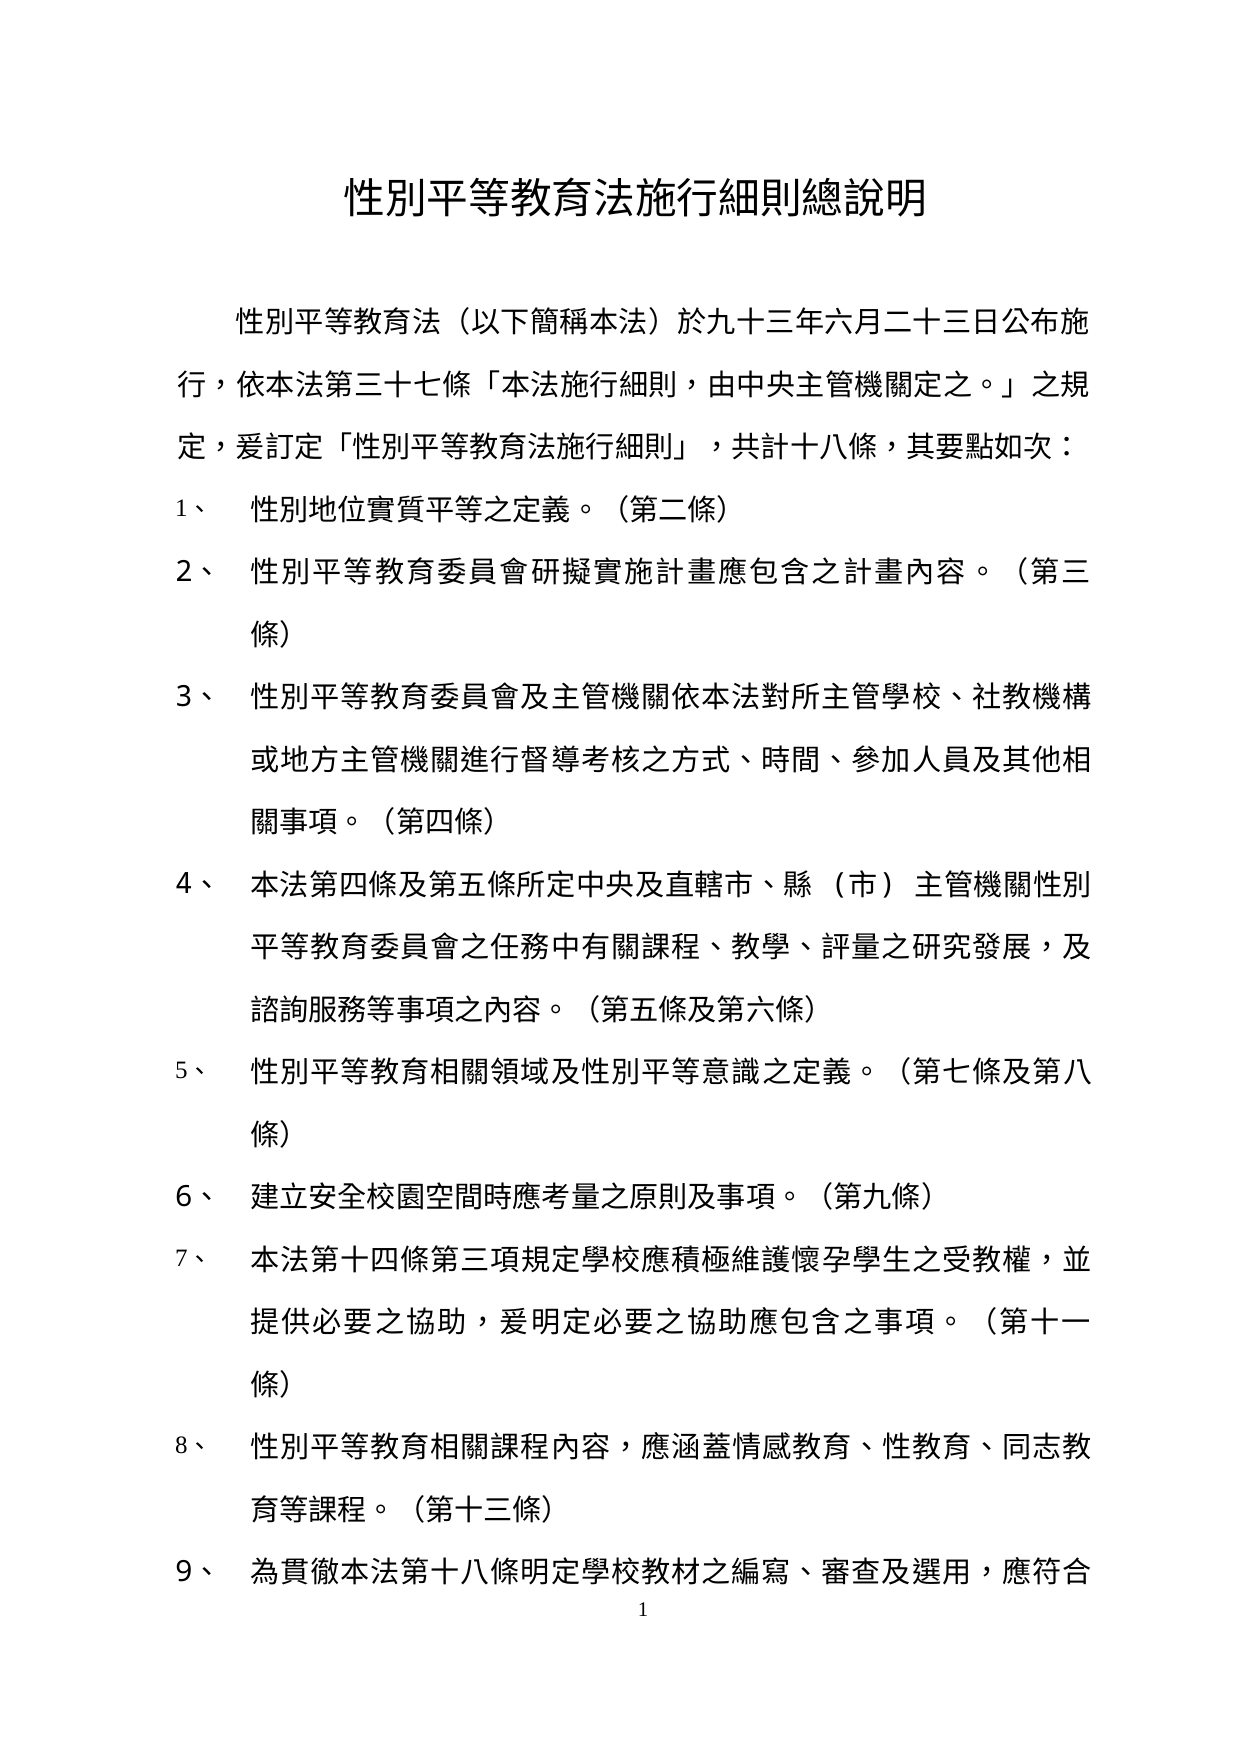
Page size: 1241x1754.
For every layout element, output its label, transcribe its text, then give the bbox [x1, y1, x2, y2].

list 建立安全校園空間時應考量之原則及事項。（第九條） [177, 1153, 1092, 1216]
list 性別平等教育委員會研擬實施計畫應包含之計畫內容。（第三條） [177, 528, 1092, 653]
list 為貫徹本法第十八條明定學校教材之編寫、審查及選用，應符合 [177, 1528, 1092, 1591]
list 性別平等教育相關課程內容，應涵蓋情感教育、性教育、同志教育等課程。（第十三條） [177, 1403, 1092, 1528]
list 本法第四條及第五條所定中央及直轄市、縣 (市) 主管機關性別平等教育委員會之任務中有關課程、教學、評量之研究發展，及諮詢服務等事項之內容。（第五條及第六條） [177, 841, 1092, 1028]
text 性別平等教育法施行細則總說明 [177, 153, 1092, 216]
text 性別平等教育法（以下簡稱本法）於九十三年六月二十三日公布施行，依本法第三十七條「本法施行細則，由中央主管機關定之。」之規定，爰訂定「性別平等教育法施行細則」，共計十八條，其要點如次： [177, 278, 1092, 466]
list 性別平等教育相關領域及性別平等意識之定義。（第七條及第八條） [177, 1028, 1092, 1153]
list 性別地位實質平等之定義。（第二條） [177, 466, 1092, 528]
list 性別平等教育委員會及主管機關依本法對所主管學校、社教機構或地方主管機關進行督導考核之方式、時間、參加人員及其他相關事項。（第四條） [177, 653, 1092, 841]
list 本法第十四條第三項規定學校應積極維護懷孕學生之受教權，並提供必要之協助，爰明定必要之協助應包含之事項。（第十一條） [177, 1216, 1092, 1403]
